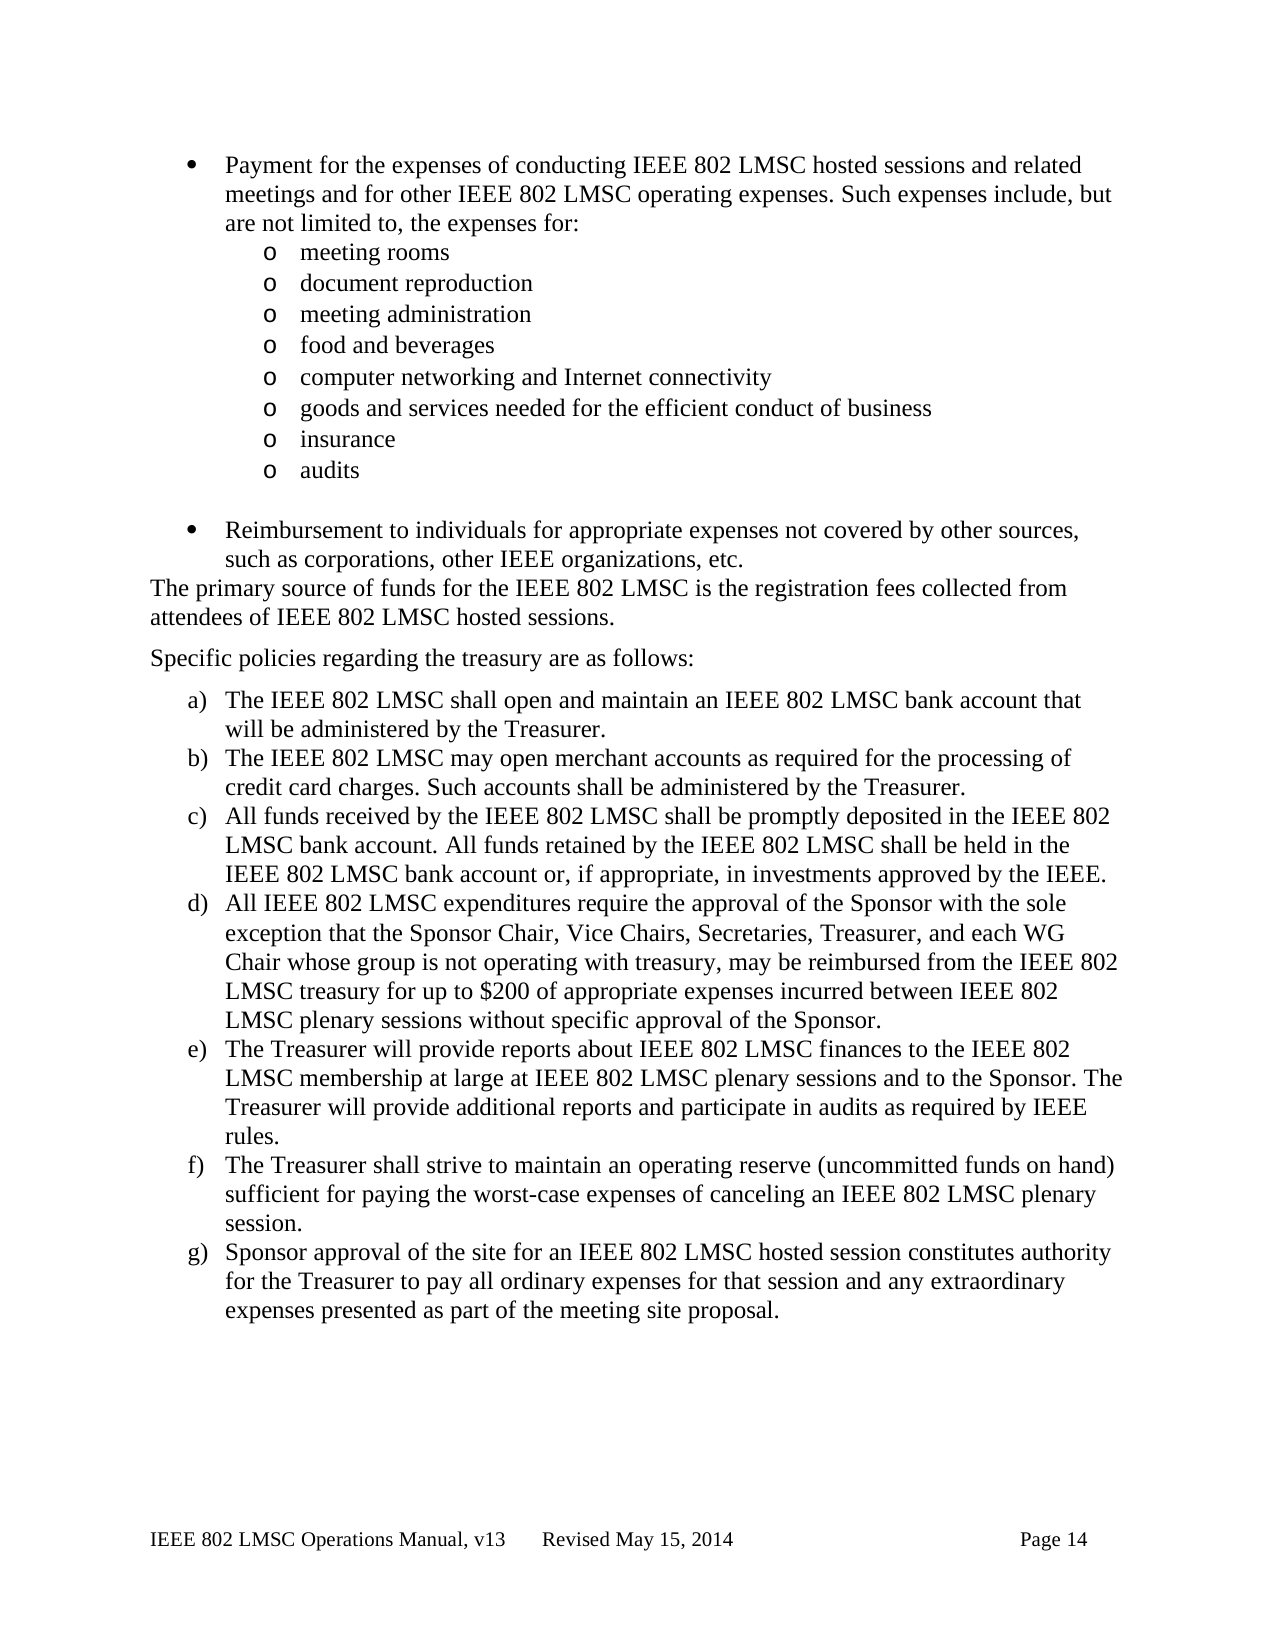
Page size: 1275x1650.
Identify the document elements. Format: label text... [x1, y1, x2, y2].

list meeting rooms [262, 237, 1125, 268]
text The primary source of funds for the IEEE 802 LMSC is the registration fees collected from attendees of IEEE 802 LMSC hosted sessions. [150, 573, 1125, 631]
list insurance [262, 423, 1125, 454]
text Specific policies regarding the treasury are as follows: [150, 643, 1125, 672]
list The IEEE 802 LMSC may open merchant accounts as required for the processing of credit card charges. Such accounts shall be administered by the Treasurer. [187, 743, 1125, 801]
list document reproduction [262, 268, 1125, 299]
list All funds received by the IEEE 802 LMSC shall be promptly deposited in the IEEE 802 LMSC bank account. All funds retained by the IEEE 802 LMSC shall be held in the IEEE 802 LMSC bank account or, if appropriate, in investments approved by the IEEE. [187, 801, 1125, 888]
list Sponsor approval of the site for an IEEE 802 LMSC hosted session constitutes authority for the Treasurer to pay all ordinary expenses for that session and any extraordinary expenses presented as part of the meeting site proposal. [187, 1237, 1125, 1324]
list goods and services needed for the efficient conduct of business [262, 392, 1125, 423]
list All IEEE 802 LMSC expenditures require the approval of the Sponsor with the sole exception that the Sponsor Chair, Vice Chairs, Secretaries, Treasurer, and each WG Chair whose group is not operating with treasury, may be reimbursed from the IEEE 802 LMSC treasury for up to $200 of appropriate expenses incurred between IEEE 802 LMSC plenary sessions without specific approval of the Sponsor. [187, 888, 1125, 1034]
list The IEEE 802 LMSC shall open and maintain an IEEE 802 LMSC bank account that will be administered by the Treasurer. [187, 685, 1125, 743]
list audits [262, 454, 1125, 486]
list The Treasurer will provide reports about IEEE 802 LMSC finances to the IEEE 802 LMSC membership at large at IEEE 802 LMSC plenary sessions and to the Sponsor. The Treasurer will provide additional reports and participate in audits as required by IEEE rules. [187, 1034, 1125, 1150]
list computer networking and Internet connectivity [262, 361, 1125, 392]
list Reimbursement to individuals for appropriate expenses not covered by other sources, such as corporations, other IEEE organizations, etc. [187, 514, 1125, 573]
list The Treasurer shall strive to maintain an operating reserve (uncommitted funds on hand) sufficient for paying the worst-case expenses of canceling an IEEE 802 LMSC plenary session. [187, 1150, 1125, 1237]
list food and beverages [262, 330, 1125, 361]
list meeting administration [262, 299, 1125, 330]
list Payment for the expenses of conducting IEEE 802 LMSC hosted sessions and related meetings and for other IEEE 802 LMSC operating expenses. Such expenses include, but are not limited to, the expenses for: [187, 150, 1125, 237]
